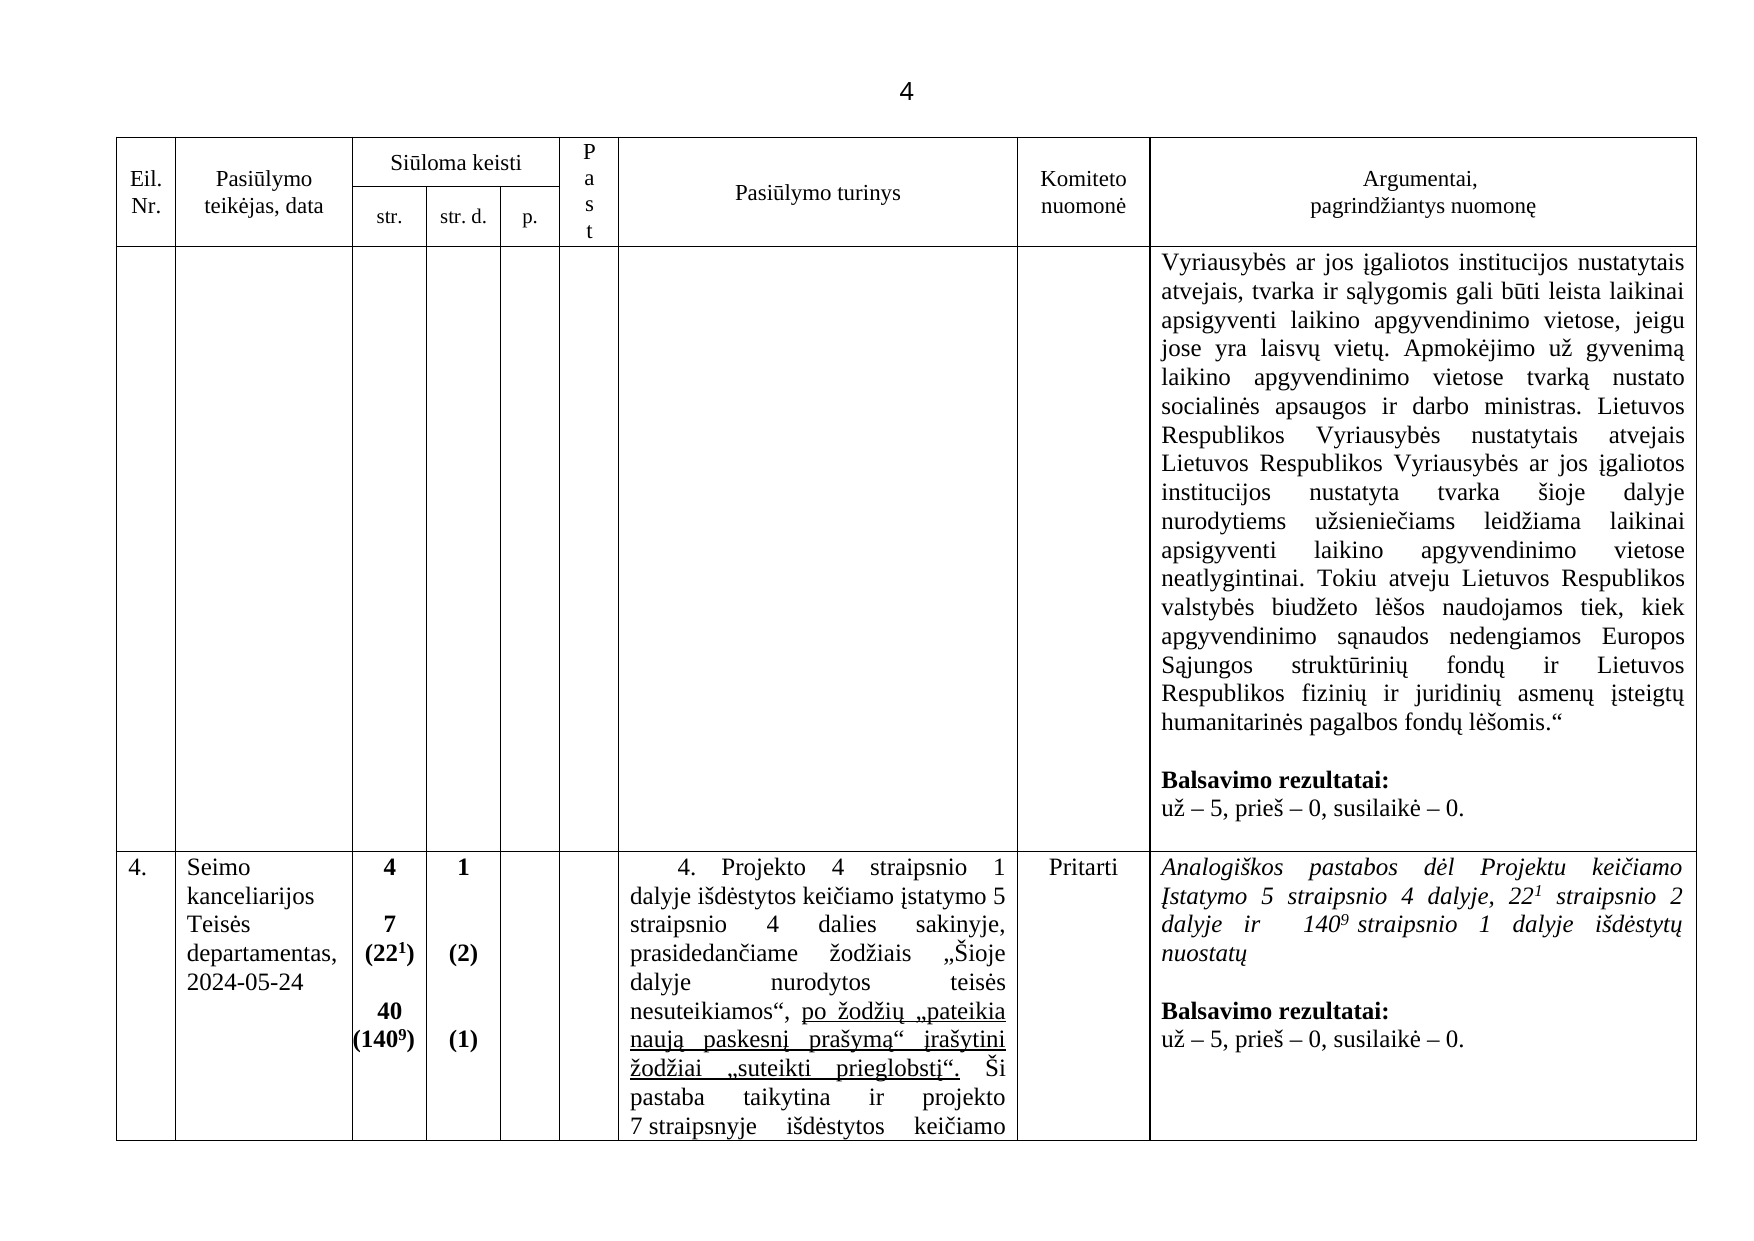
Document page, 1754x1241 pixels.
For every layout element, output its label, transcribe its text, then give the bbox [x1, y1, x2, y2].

table_cell Vyriausybės ar jos įgaliotos institucijos nustatytais atvejais, tvarka ir sąlygomis gali būti leista laikinai apsigyventi laikino apgyvendinimo vietose, jeigu jose yra laisvų vietų. Apmokėjimo už gyvenimą laikino apgyvendinimo vietose tvarką nustato socialinės apsaugos ir darbo ministras. Lietuvos Respublikos Vyriausybės nustatytais atvejais Lietuvos Respublikos Vyriausybės ar jos įgaliotos institucijos nustatyta tvarka šioje dalyje nurodytiems užsieniečiams leidžiama laikinai apsigyventi laikino apgyvendinimo vietose neatlygintinai. Tokiu atveju Lietuvos Respublikos valstybės biudžeto lėšos naudojamos tiek, kiek apgyvendinimo sąnaudos nedengiamos Europos Sąjungos struktūrinių fondų ir Lietuvos Respublikos fizinių ir juridinių asmenų įsteigtų humanitarinės pagalbos fondų lėšomis.“ Balsavimo rezultatai: už – 5, prieš – 0, susilaikė – 0. [1151, 247, 1696, 851]
table_header Pasiūlymo turinys [619, 138, 1017, 246]
table_header Pasiūlymo teikėjas, data [176, 138, 352, 246]
table_cell [1018, 247, 1149, 851]
table_header Eil. Nr. [117, 138, 175, 246]
table_cell 4 7 (221) 40 (1409) [353, 852, 426, 1139]
table_cell 4. Projekto 4 straipsnio 1 dalyje išdėstytos keičiamo įstatymo 5 straipsnio 4 dalies sakinyje, prasidedančiame žodžiais „Šioje dalyje nurodytos teisės nesuteikiamos“, po žodžių „pateikia naują paskesnį prašymą“ įrašytini žodžiai „suteikti prieglobstį“. Ši pastaba taikytina ir projekto 7 straipsnyje išdėstytos keičiamo [619, 852, 1017, 1139]
table_cell [619, 247, 1017, 851]
table_cell [560, 852, 618, 1139]
table_cell [501, 247, 559, 851]
table_cell [353, 247, 426, 851]
table_cell [117, 247, 175, 851]
table_cell [117, 852, 175, 1139]
table_cell [560, 247, 618, 851]
table_cell Seimo kanceliarijos Teisės departamentas,2024-05-24 [176, 852, 352, 1139]
table_cell p. [501, 187, 559, 246]
table_header Komiteto nuomonė [1018, 138, 1149, 246]
table_cell Analogiškos pastabos dėl Projektu keičiamo Įstatymo 5 straipsnio 4 dalyje, 221 straipsnio 2 dalyje ir 1409 straipsnio 1 dalyje išdėstytų nuostatų Balsavimo rezultatai: už – 5, prieš – 0, susilaikė – 0. [1151, 852, 1696, 1139]
table_cell [427, 247, 500, 851]
table_cell Pritarti [1018, 852, 1149, 1139]
table_cell [176, 247, 352, 851]
table_header Argumentai, pagrindžiantys nuomonę [1151, 138, 1696, 246]
table_cell str. [353, 187, 426, 246]
table_header Siūloma keisti [353, 138, 559, 186]
table_header Pastabos [560, 138, 618, 246]
table_cell 1 (2) (1) [427, 852, 500, 1139]
table_cell [501, 852, 559, 1139]
table_cell str. d. [427, 187, 500, 246]
